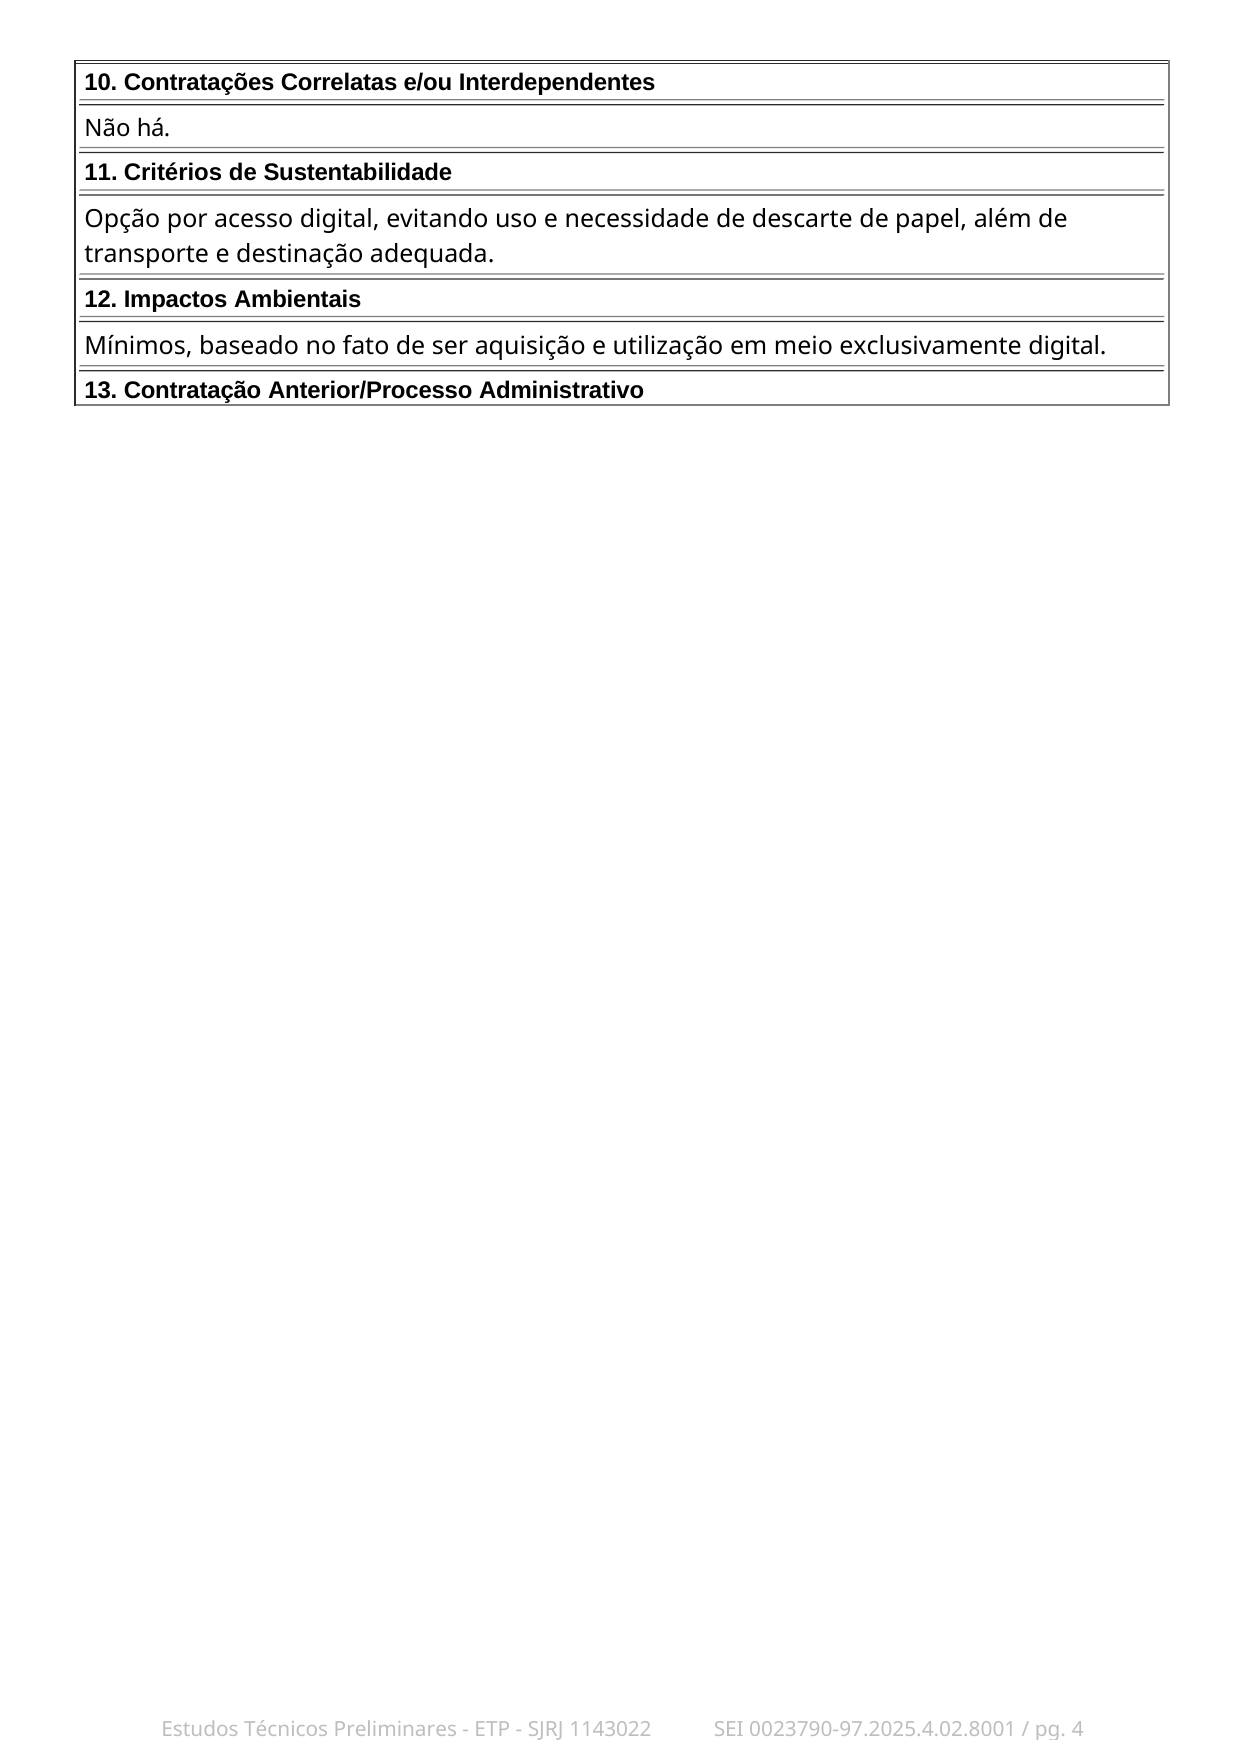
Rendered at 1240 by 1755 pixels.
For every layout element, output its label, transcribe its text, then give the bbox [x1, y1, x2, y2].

table_cell Contratações Correlatas e/ou Interdependentes Não há. Critérios de Sustentabilidade Opção por acesso digital, evitando uso e necessidade de descarte de papel, além de transporte e destinação adequada. Impactos Ambientais Mínimos, baseado no fato de ser aquisição e utilização em meio exclusivamente digital. Contratação Anterior/Processo Administrativo [76, 64, 1168, 404]
